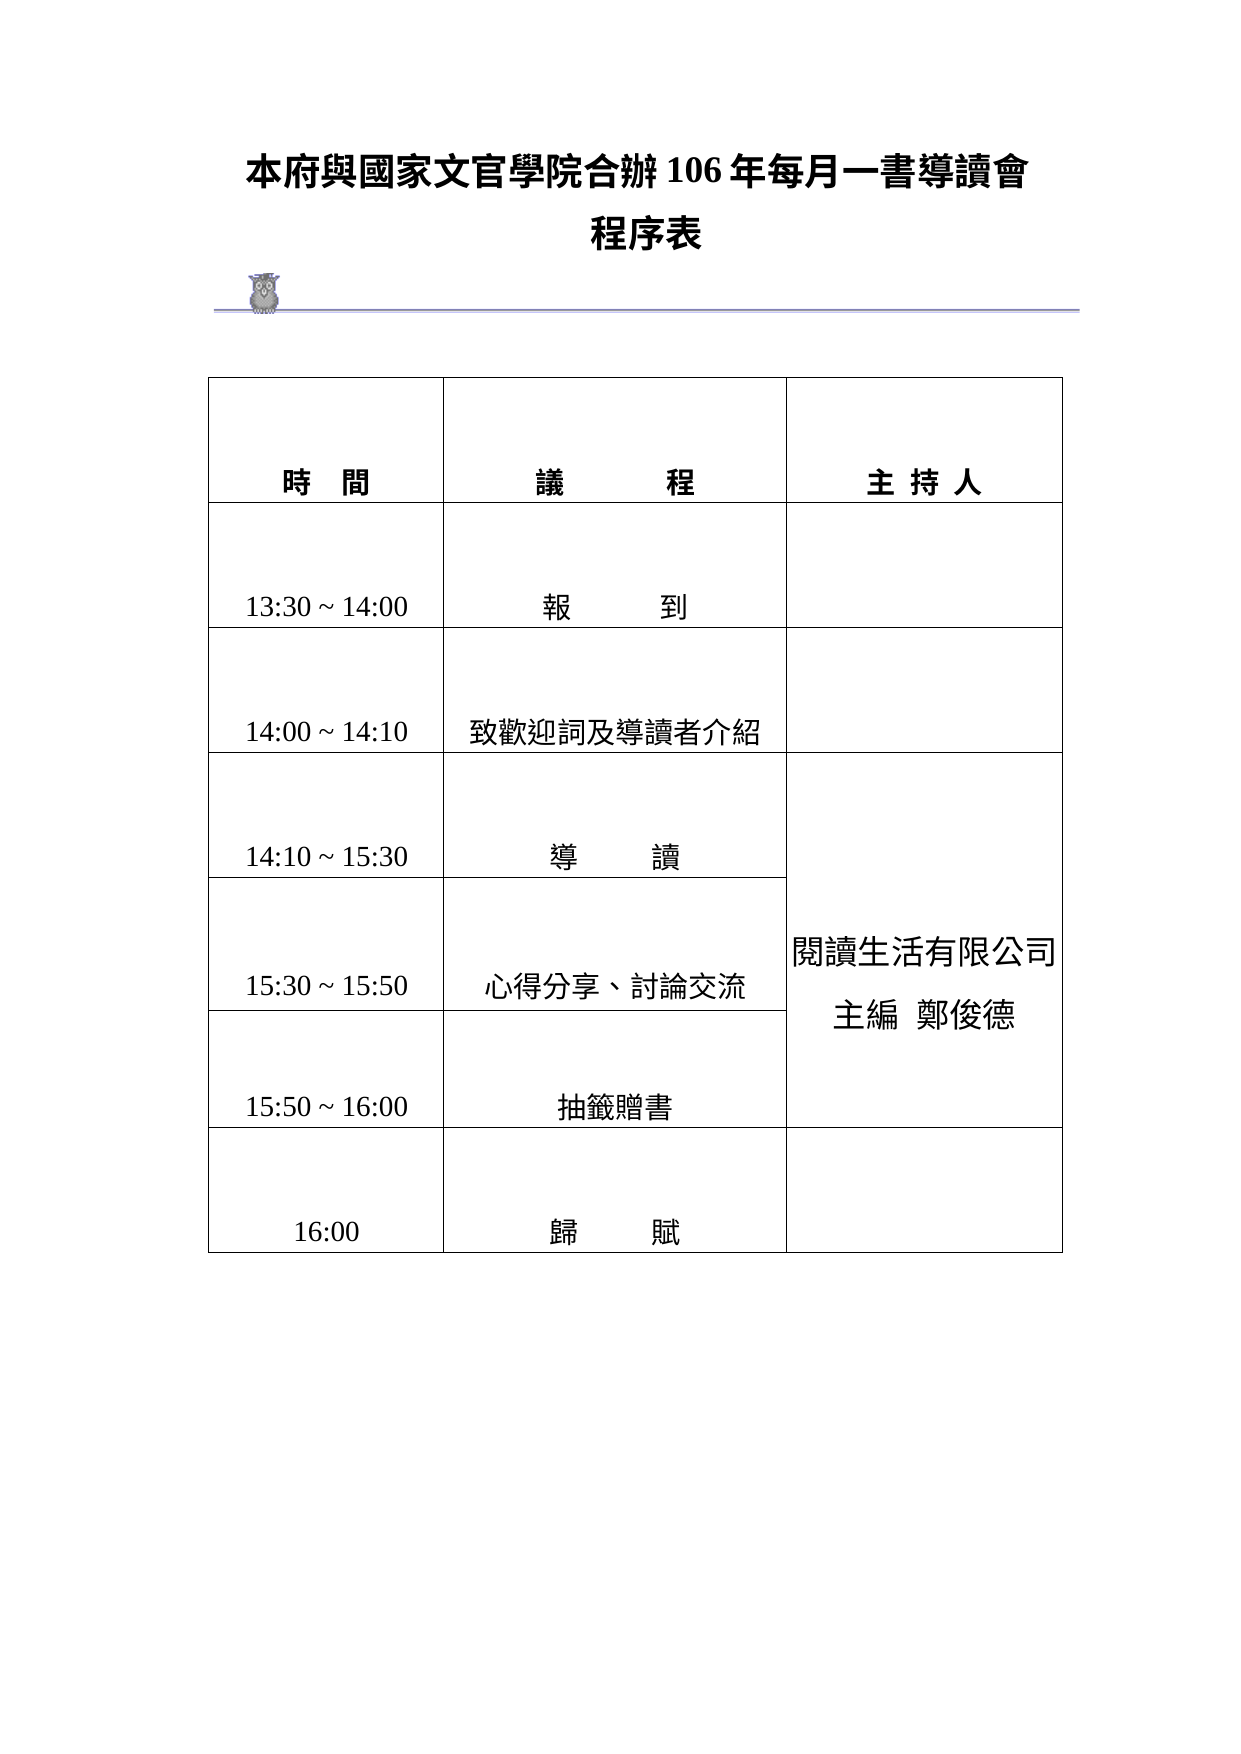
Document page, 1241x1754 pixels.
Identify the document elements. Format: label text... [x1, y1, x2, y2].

table_cell 抽籤贈書 [444, 1011, 786, 1127]
table_cell 14:10 ~ 15:30 [209, 753, 443, 877]
text 本府與國家文官學院合辦106年每月一書導讀會 [187, 127, 1106, 189]
table_cell [787, 503, 1062, 627]
table_cell 16:00 [209, 1128, 443, 1252]
table_header 議 程 [444, 378, 786, 502]
table_header 時 間 [209, 378, 443, 502]
table_cell 14:00 ~ 14:10 [209, 628, 443, 752]
table_cell 15:30 ~ 15:50 [209, 878, 443, 1010]
table_cell 閱讀生活有限公司主編 鄭俊德 [787, 753, 1062, 1127]
table_cell 15:50 ~ 16:00 [209, 1011, 443, 1127]
table_cell 心得分享、討論交流 [444, 878, 786, 1010]
table_cell 致歡迎詞及導讀者介紹 [444, 628, 786, 752]
table_cell [787, 628, 1062, 752]
table_cell 13:30 ~ 14:00 [209, 503, 443, 627]
table_cell [787, 1128, 1062, 1252]
table_cell 報 到 [444, 503, 786, 627]
table_cell 歸 賦 [444, 1128, 786, 1252]
table_cell 導 讀 [444, 753, 786, 877]
table_header 主 持 人 [787, 378, 1062, 502]
text 程序表 [187, 189, 1106, 252]
